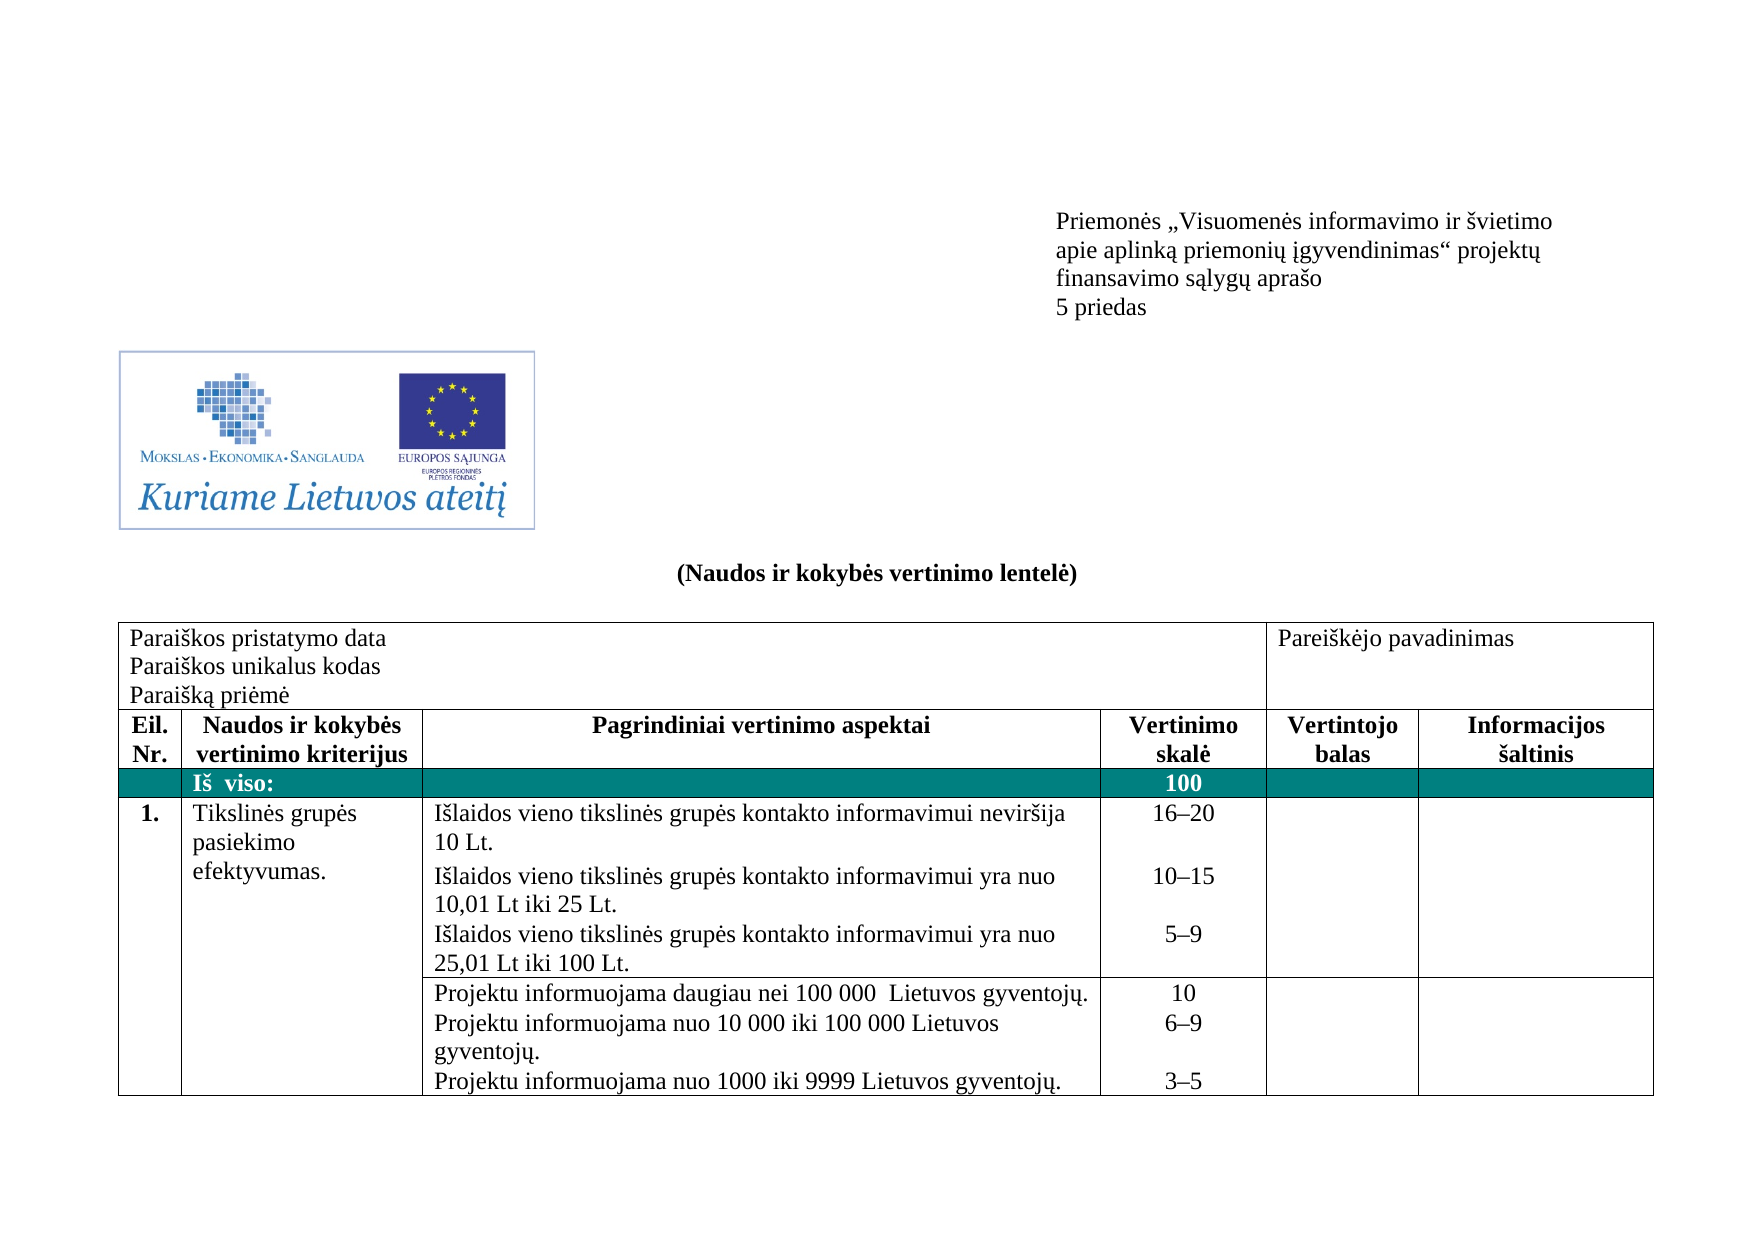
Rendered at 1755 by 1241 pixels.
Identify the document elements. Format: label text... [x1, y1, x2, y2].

table_cell [119, 769, 181, 797]
table_cell [423, 769, 1100, 797]
table_cell Iš viso: [182, 769, 422, 797]
text finansavimo sąlygų aprašo [1056, 263, 1636, 292]
table_cell 3–5 [1101, 1065, 1266, 1095]
table_cell Išlaidos vieno tikslinės grupės kontakto informavimui yra nuo 10,01 Lt iki 25 Lt. [423, 860, 1100, 918]
table_cell Projektu informuojama daugiau nei 100 000 Lietuvos gyventojų. [423, 978, 1100, 1007]
table_cell Naudos ir kokybės vertinimo kriterijus [182, 710, 422, 767]
table_cell [1419, 769, 1653, 797]
text (Naudos ir kokybės vertinimo lentelė) [118, 558, 1636, 587]
table_cell Informacijos šaltinis [1419, 710, 1653, 767]
table_cell [1267, 798, 1418, 977]
text Priemonės „Visuomenės informavimo ir švietimo [1056, 206, 1636, 235]
table_cell 16–20 [1101, 798, 1266, 860]
text 5 priedas [1056, 292, 1636, 321]
table_cell 5–9 [1101, 918, 1266, 977]
table_cell 6–9 [1101, 1007, 1266, 1065]
table_cell [1267, 769, 1418, 797]
table_cell Projektu informuojama nuo 1000 iki 9999 Lietuvos gyventojų. [423, 1065, 1100, 1095]
table_cell 10 [1101, 978, 1266, 1007]
table_cell Išlaidos vieno tikslinės grupės kontakto informavimui neviršija 10 Lt. [423, 798, 1100, 860]
table_cell 10–15 [1101, 860, 1266, 918]
table_cell Tikslinės grupės pasiekimo efektyvumas. [182, 798, 422, 1095]
table_header Paraiškos pristatymo data Paraiškos unikalus kodas Paraišką priėmė [119, 623, 1266, 709]
table_cell Projektu informuojama nuo 10 000 iki 100 000 Lietuvos gyventojų. [423, 1007, 1100, 1065]
table_cell [1419, 798, 1653, 977]
table_cell [1419, 978, 1653, 1095]
table_cell 100 [1101, 769, 1266, 797]
text apie aplinką priemonių įgyvendinimas“ projektų [1056, 235, 1636, 263]
table_cell Pagrindiniai vertinimo aspektai [423, 710, 1100, 767]
table_header Pareiškėjo pavadinimas [1267, 623, 1653, 709]
table_cell Išlaidos vieno tikslinės grupės kontakto informavimui yra nuo 25,01 Lt iki 100 Lt. [423, 918, 1100, 977]
table_cell [1267, 978, 1418, 1095]
table_cell Vertintojo balas [1267, 710, 1418, 767]
table_cell Eil. Nr. [119, 710, 181, 767]
table_cell Vertinimo skalė [1101, 710, 1266, 767]
table_cell 1. [119, 798, 181, 1095]
